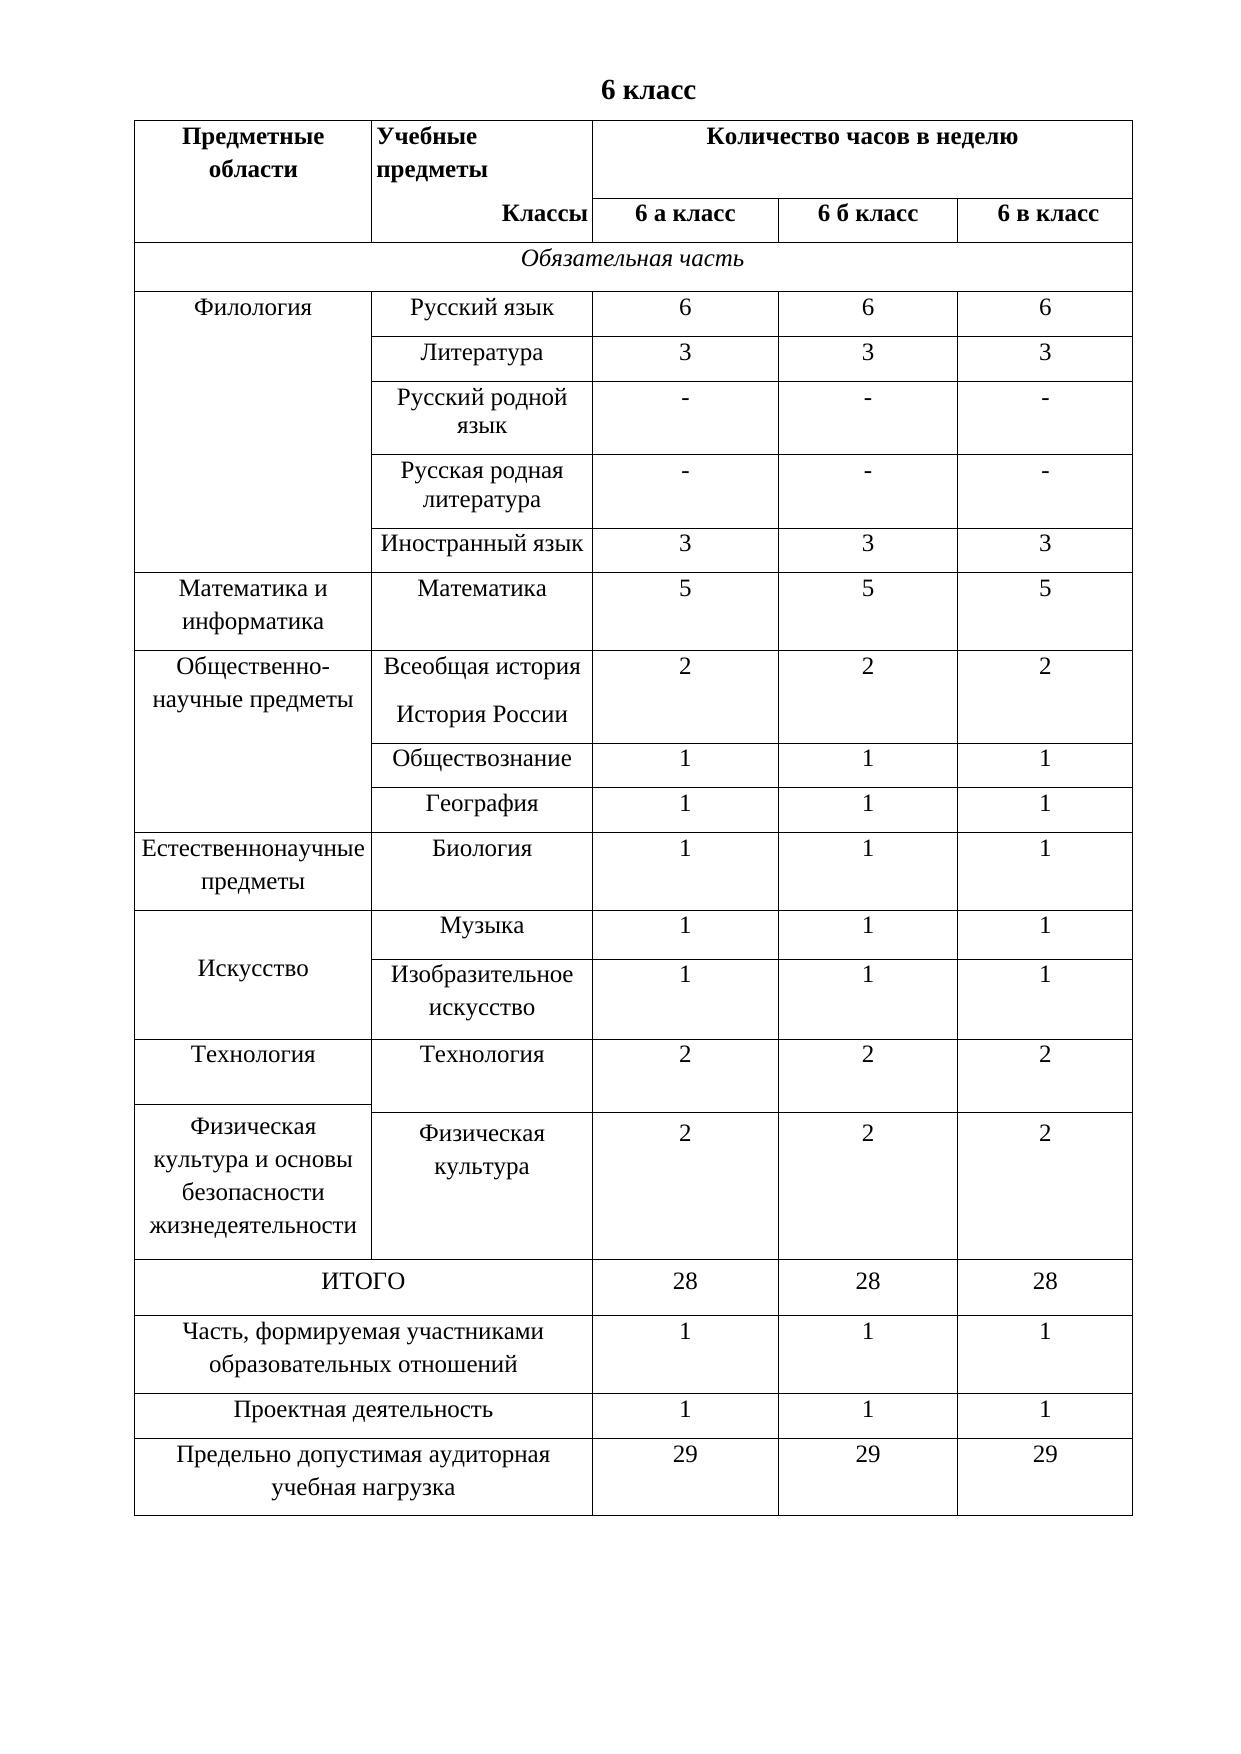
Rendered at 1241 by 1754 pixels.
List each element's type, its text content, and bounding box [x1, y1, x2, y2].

table_header Количество часов в неделю [593, 121, 1132, 197]
table_cell 2 [593, 1040, 778, 1112]
table_cell 3 [779, 529, 957, 572]
table_cell Литература [372, 337, 592, 381]
table_cell 1 [958, 788, 1132, 832]
table_cell 1 [958, 744, 1132, 787]
table_header Учебные предметы [372, 121, 592, 197]
table_cell Обязательная часть [135, 243, 1132, 291]
table_cell 2 [779, 651, 957, 742]
table_cell 3 [593, 337, 778, 381]
table_cell 6 [593, 292, 778, 336]
table_cell 1 [779, 1394, 957, 1438]
table_cell 2 [593, 651, 778, 742]
table_cell - [593, 382, 778, 454]
table_cell 1 [593, 833, 778, 909]
table_cell 2 [779, 1113, 957, 1259]
table_cell Технология [372, 1040, 592, 1112]
table_cell Биология [372, 833, 592, 909]
table_cell 6 б класс [779, 199, 957, 242]
table_cell Классы [372, 198, 592, 242]
table_header Предметные области [135, 121, 371, 242]
text 6 класс [161, 72, 1136, 105]
table_cell 28 [958, 1260, 1132, 1315]
table_cell 6 в класс [958, 199, 1132, 242]
table_cell Изобразительное искусство [372, 960, 592, 1038]
table_cell 29 [958, 1439, 1132, 1515]
table_cell Математика и информатика [135, 573, 371, 650]
table_cell Физическая культура [372, 1113, 592, 1259]
table_cell Искусство [135, 911, 371, 1038]
table_cell Предельно допустимая аудиторная учебная нагрузка [135, 1439, 592, 1515]
table_cell 2 [779, 1040, 957, 1112]
table_cell 1 [593, 788, 778, 832]
table_cell 1 [779, 911, 957, 958]
table_cell Иностранный язык [372, 529, 592, 572]
table_cell 3 [593, 529, 778, 572]
table_cell 2 [958, 1113, 1132, 1259]
table_cell Всеобщая история История России [372, 651, 592, 742]
table_cell 1 [779, 833, 957, 909]
table_cell Математика [372, 573, 592, 650]
table_cell ИТОГО [135, 1260, 592, 1315]
table_cell 1 [593, 1316, 778, 1393]
table_cell 1 [779, 1316, 957, 1393]
table_cell Проектная деятельность [135, 1394, 592, 1438]
table_cell Филология [135, 292, 371, 572]
table_cell 1 [779, 788, 957, 832]
table_cell Русский язык [372, 292, 592, 336]
table_cell 1 [593, 744, 778, 787]
table_cell 1 [958, 1316, 1132, 1393]
table_cell 6 [958, 292, 1132, 336]
table_cell 29 [593, 1439, 778, 1515]
table_cell 6 [779, 292, 957, 336]
table_cell 1 [593, 960, 778, 1038]
table_cell - [779, 455, 957, 527]
table_cell Обществознание [372, 744, 592, 787]
table_cell Русский родной язык [372, 382, 592, 454]
table_cell 1 [779, 744, 957, 787]
table_cell - [593, 455, 778, 527]
table_cell 2 [593, 1113, 778, 1259]
table_cell 1 [958, 911, 1132, 958]
table_cell 3 [958, 337, 1132, 381]
table_cell Часть, формируемая участниками образовательных отношений [135, 1316, 592, 1393]
table_cell 1 [958, 1394, 1132, 1438]
table_cell 28 [593, 1260, 778, 1315]
table_cell 6 а класс [593, 199, 778, 242]
table_cell Естественнонаучные предметы [135, 833, 371, 909]
table_cell Общественно-научные предметы [135, 651, 371, 832]
table_cell География [372, 788, 592, 832]
table_cell 1 [958, 833, 1132, 909]
table_cell 1 [958, 960, 1132, 1038]
table_cell - [779, 382, 957, 454]
table_cell - [958, 382, 1132, 454]
table_cell Физическая культура и основы безопасности жизнедеятельности [135, 1105, 371, 1259]
table_cell 1 [593, 911, 778, 958]
table_cell 1 [779, 960, 957, 1038]
table_cell 28 [779, 1260, 957, 1315]
table_cell 5 [593, 573, 778, 650]
table_cell 3 [779, 337, 957, 381]
table_cell 3 [958, 529, 1132, 572]
table_cell - [958, 455, 1132, 527]
table_cell Русская родная литература [372, 455, 592, 527]
table_cell Музыка [372, 911, 592, 958]
table_cell 2 [958, 651, 1132, 742]
table_cell Технология [135, 1040, 371, 1104]
table_cell 29 [779, 1439, 957, 1515]
table_cell 5 [779, 573, 957, 650]
table_cell 5 [958, 573, 1132, 650]
table_cell 1 [593, 1394, 778, 1438]
table_cell 2 [958, 1040, 1132, 1112]
